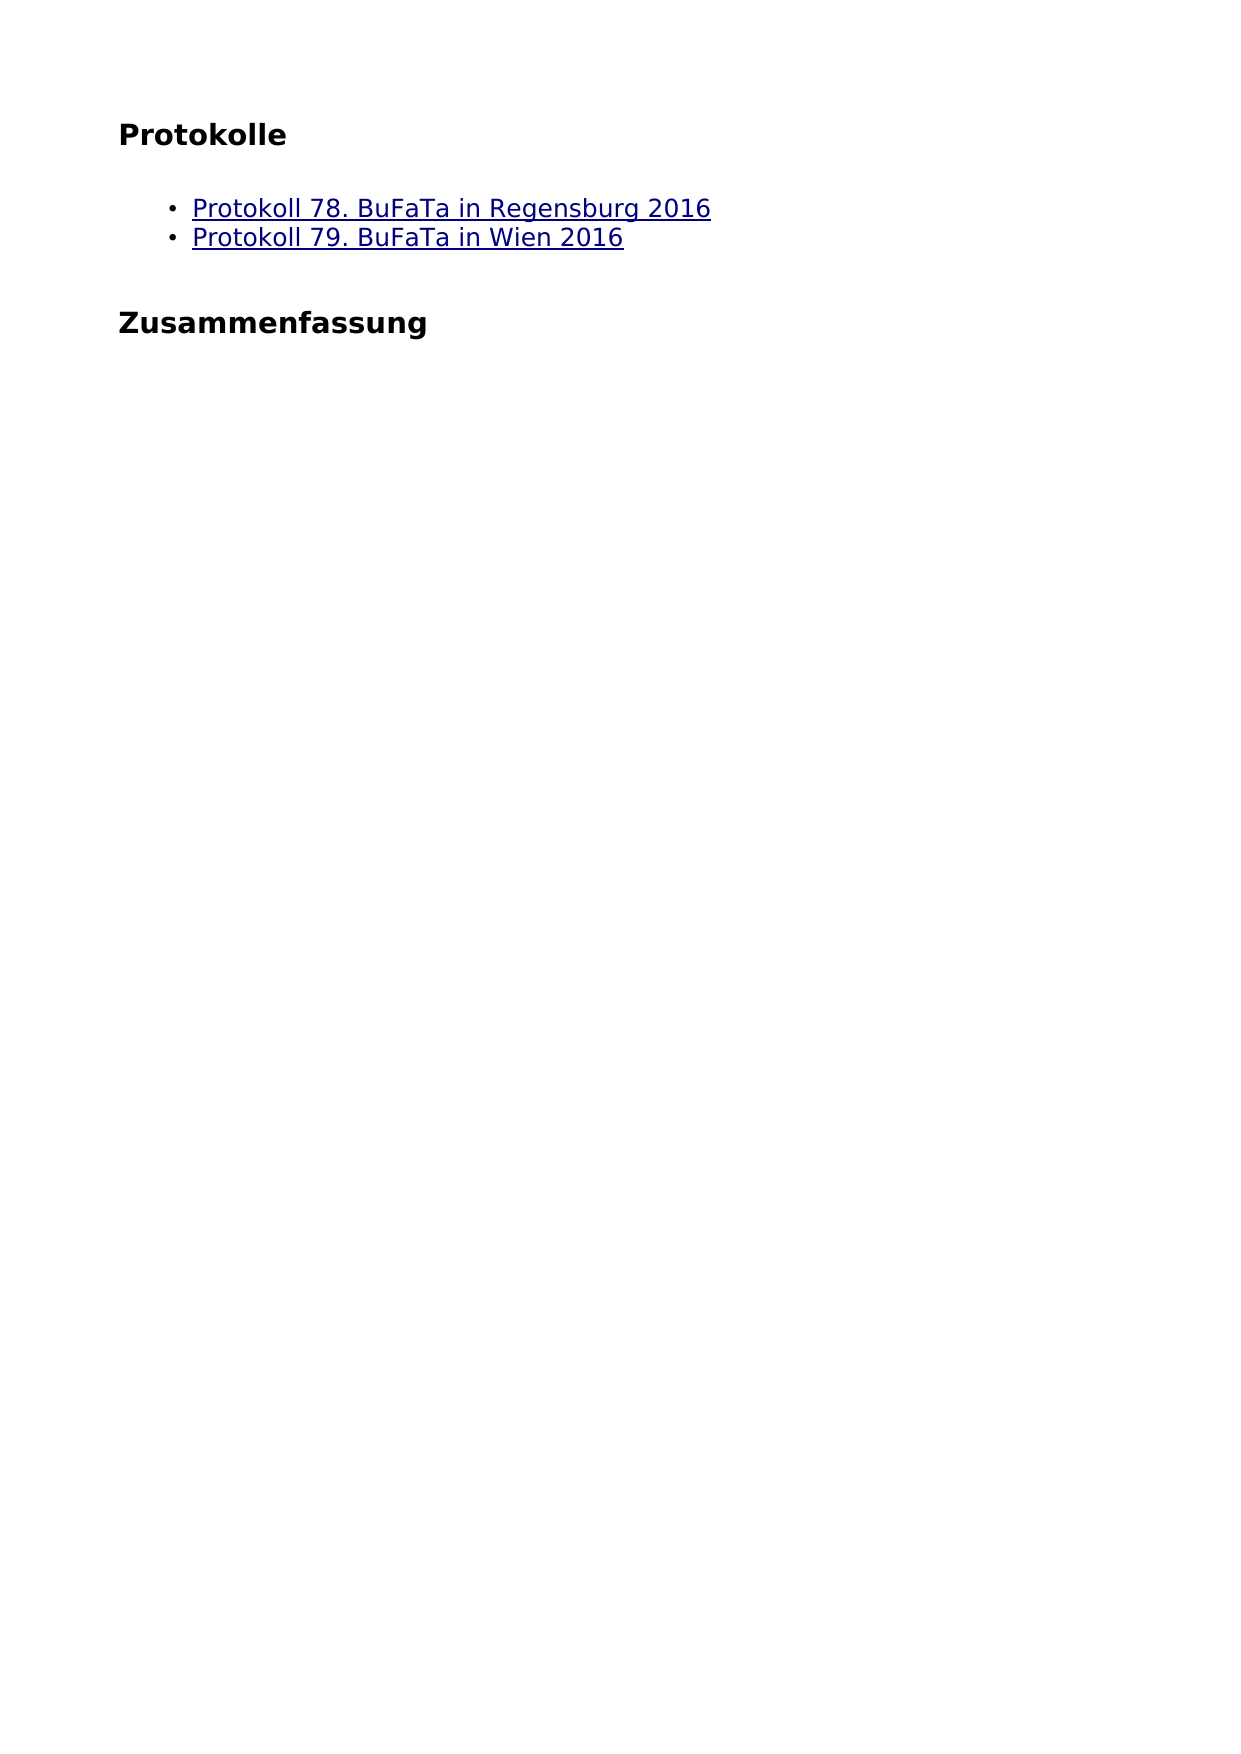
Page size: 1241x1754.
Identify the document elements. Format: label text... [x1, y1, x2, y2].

list Protokoll 79. BuFaTa in Wien 2016 [177, 223, 1122, 252]
list Protokoll 78. BuFaTa in Regensburg 2016 [177, 194, 1122, 223]
subtitle Zusammenfassung [118, 307, 1122, 341]
subtitle Protokolle [118, 118, 1122, 152]
